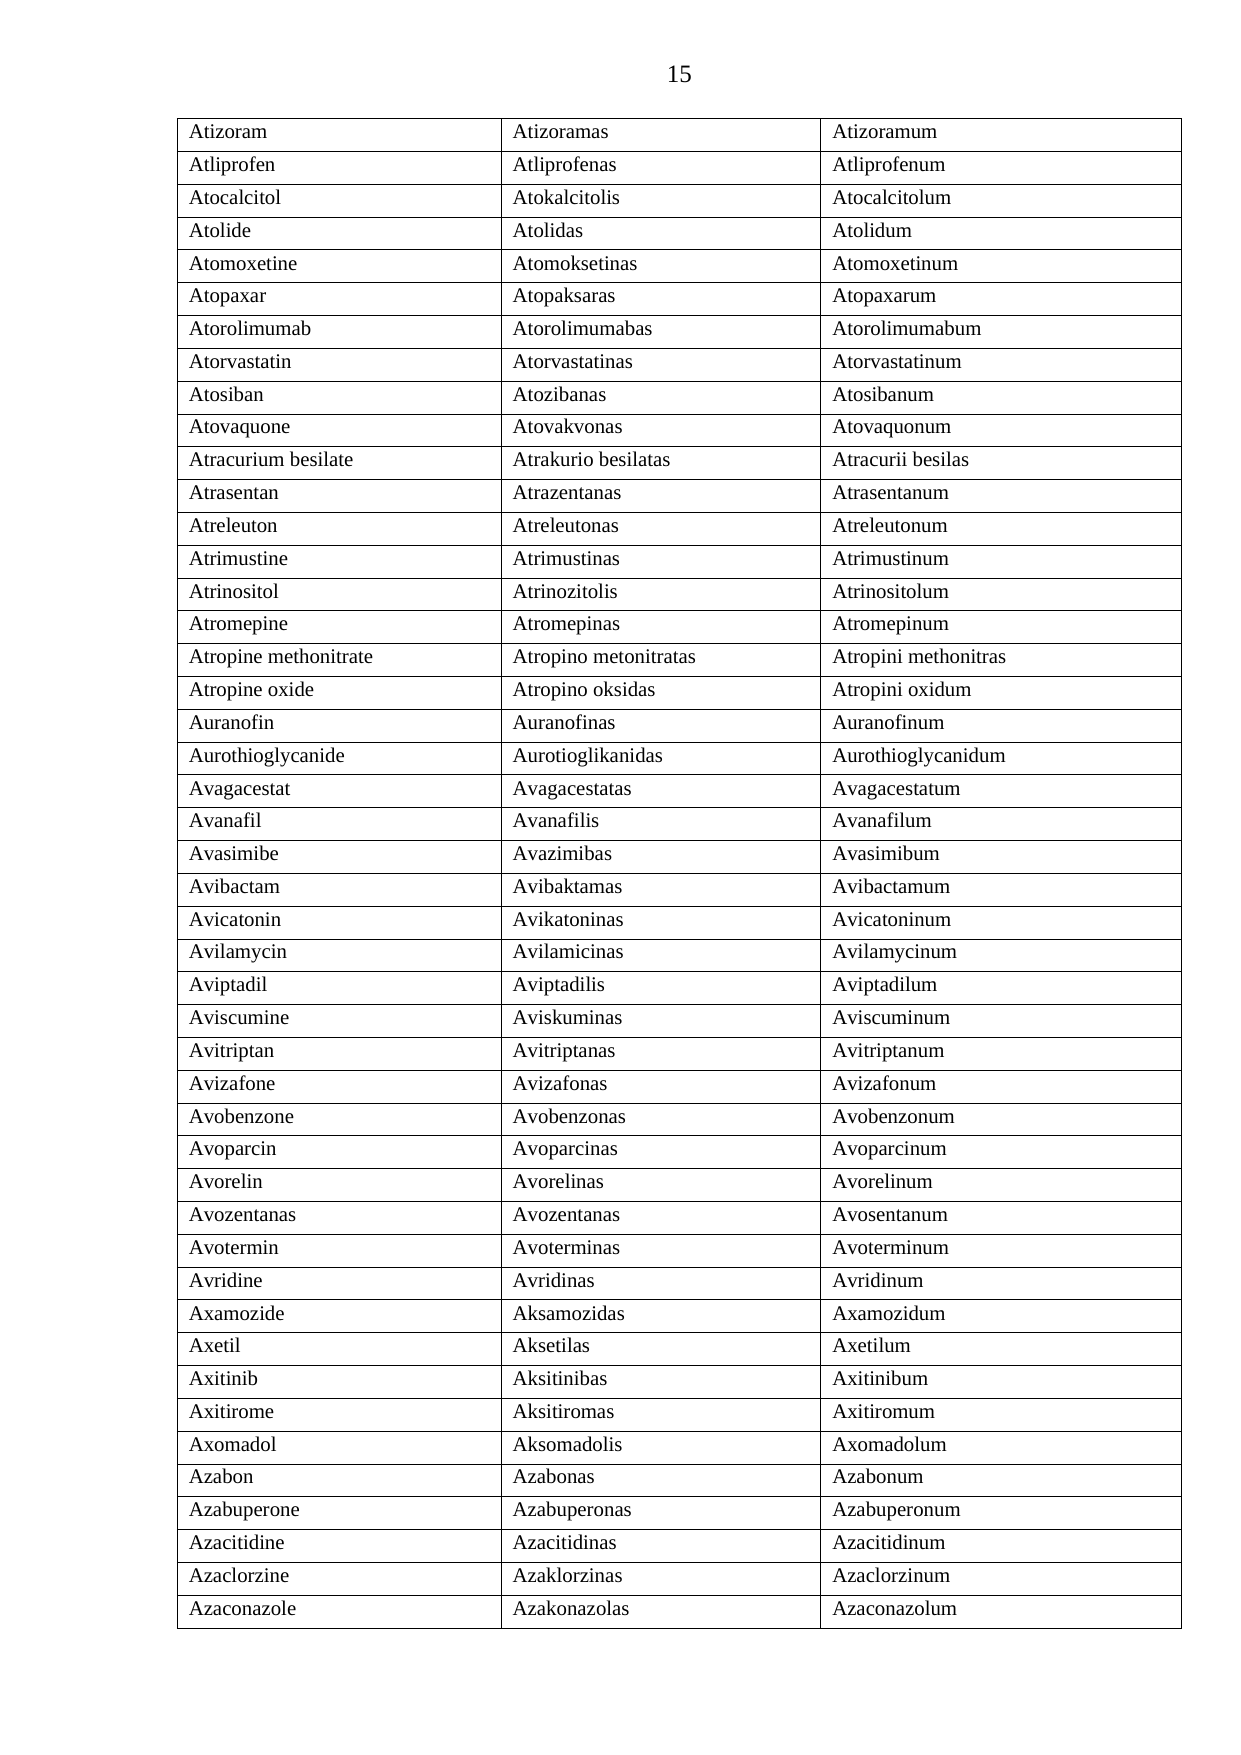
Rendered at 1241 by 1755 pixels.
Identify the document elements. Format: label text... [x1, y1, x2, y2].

table_cell Aksetilas [502, 1333, 820, 1365]
table_cell Atizoramum [821, 119, 1181, 151]
table_cell Avobenzonas [502, 1104, 820, 1135]
table_cell Atomoxetinum [821, 250, 1181, 282]
table_cell Avizafone [178, 1071, 501, 1102]
table_cell Atopaxar [178, 283, 501, 315]
table_cell Azaconazole [178, 1596, 501, 1627]
table_cell Aurotioglikanidas [502, 743, 820, 774]
table_cell Atrimustine [178, 546, 501, 577]
table_cell Atovaquonum [821, 415, 1181, 446]
table_cell Aksomadolis [502, 1432, 820, 1463]
table_cell Avicatonin [178, 907, 501, 938]
table_cell Atovaquone [178, 415, 501, 446]
table_cell Atomoxetine [178, 250, 501, 282]
table_cell Axitinibum [821, 1366, 1181, 1398]
table_cell Avilamycinum [821, 940, 1181, 971]
table_cell Azabuperonas [502, 1497, 820, 1529]
table_cell Atocalcitolum [821, 185, 1181, 217]
table_cell Azabonum [821, 1465, 1181, 1496]
table_cell Azaconazolum [821, 1596, 1181, 1627]
table_cell Avobenzone [178, 1104, 501, 1135]
table_cell Axetilum [821, 1333, 1181, 1365]
table_cell Avosentanum [821, 1202, 1181, 1234]
table_cell Atocalcitol [178, 185, 501, 217]
table_cell Avikatoninas [502, 907, 820, 938]
table_cell Avizafonas [502, 1071, 820, 1102]
table_cell Axamozide [178, 1300, 501, 1332]
table_cell Aviptadilis [502, 972, 820, 1004]
table_cell Atromepine [178, 611, 501, 643]
table_cell Avridine [178, 1268, 501, 1299]
table_cell Atreleuton [178, 513, 501, 545]
table_cell Azakonazolas [502, 1596, 820, 1627]
table_cell Aviskuminas [502, 1005, 820, 1037]
table_cell Atolidum [821, 218, 1181, 249]
table_cell Atolide [178, 218, 501, 249]
table_cell Atrasentan [178, 480, 501, 512]
table_cell Avobenzonum [821, 1104, 1181, 1135]
table_cell Atropini oxidum [821, 677, 1181, 709]
table_cell Atromepinas [502, 611, 820, 643]
table_cell Avozentanas [502, 1202, 820, 1234]
table_cell Avasimibum [821, 841, 1181, 873]
table_cell Avitriptanas [502, 1038, 820, 1070]
table_cell Avotermin [178, 1235, 501, 1267]
table_cell Atomoksetinas [502, 250, 820, 282]
table_cell Atropini methonitras [821, 644, 1181, 676]
table_cell Axitiromum [821, 1399, 1181, 1431]
table_cell Atorolimumab [178, 316, 501, 348]
table_cell Avridinum [821, 1268, 1181, 1299]
table_cell Atozibanas [502, 382, 820, 413]
table_cell Avoparcinum [821, 1136, 1181, 1168]
table_cell Axitirome [178, 1399, 501, 1431]
table_cell Avizafonum [821, 1071, 1181, 1102]
table_cell Aksitinibas [502, 1366, 820, 1398]
table_cell Atosibanum [821, 382, 1181, 413]
table_cell Avorelinum [821, 1169, 1181, 1201]
table_cell Atorolimumabum [821, 316, 1181, 348]
table_cell Aviptadil [178, 972, 501, 1004]
table_cell Avilamycin [178, 940, 501, 971]
table_cell Atracurium besilate [178, 447, 501, 479]
table_cell Auranofinum [821, 710, 1181, 742]
table_cell Atorvastatinum [821, 349, 1181, 381]
table_cell Avoparcinas [502, 1136, 820, 1168]
table_cell Azaclorzinum [821, 1563, 1181, 1595]
table_cell Avitriptan [178, 1038, 501, 1070]
table_cell Aviptadilum [821, 972, 1181, 1004]
table_cell Atracurii besilas [821, 447, 1181, 479]
table_cell Azacitidinum [821, 1530, 1181, 1562]
table_cell Avibactamum [821, 874, 1181, 906]
table_cell Auranofinas [502, 710, 820, 742]
table_cell Axamozidum [821, 1300, 1181, 1332]
table_cell Azaklorzinas [502, 1563, 820, 1595]
table_cell Atorvastatinas [502, 349, 820, 381]
table_cell Auranofin [178, 710, 501, 742]
table_cell Avazimibas [502, 841, 820, 873]
table_cell Azabonas [502, 1465, 820, 1496]
table_cell Axomadol [178, 1432, 501, 1463]
table_cell Aurothioglycanide [178, 743, 501, 774]
table_cell Atliprofen [178, 152, 501, 184]
table_cell Avorelin [178, 1169, 501, 1201]
table_cell Aurothioglycanidum [821, 743, 1181, 774]
table_cell Axomadolum [821, 1432, 1181, 1463]
table_cell Aksitiromas [502, 1399, 820, 1431]
table_cell Atrinositolum [821, 579, 1181, 610]
table_cell Avilamicinas [502, 940, 820, 971]
table_cell Avoparcin [178, 1136, 501, 1168]
table_cell Avridinas [502, 1268, 820, 1299]
table_cell Atrimustinas [502, 546, 820, 577]
table_cell Avanafilum [821, 808, 1181, 840]
table_cell Atliprofenas [502, 152, 820, 184]
table_cell Atrasentanum [821, 480, 1181, 512]
table_cell Atorvastatin [178, 349, 501, 381]
table_cell Atovakvonas [502, 415, 820, 446]
table_cell Atropino oksidas [502, 677, 820, 709]
table_cell Atreleutonum [821, 513, 1181, 545]
table_cell Azabon [178, 1465, 501, 1496]
table_cell Aksamozidas [502, 1300, 820, 1332]
table_cell Avoterminum [821, 1235, 1181, 1267]
table_cell Avasimibe [178, 841, 501, 873]
table_cell Atrinozitolis [502, 579, 820, 610]
table_cell Azabuperonum [821, 1497, 1181, 1529]
table_cell Atizoramas [502, 119, 820, 151]
table_cell Atopaxarum [821, 283, 1181, 315]
table_cell Avibaktamas [502, 874, 820, 906]
table_cell Avibactam [178, 874, 501, 906]
table_cell Atrazentanas [502, 480, 820, 512]
table_cell Atropine methonitrate [178, 644, 501, 676]
table_cell Atropino metonitratas [502, 644, 820, 676]
table_cell Azacitidine [178, 1530, 501, 1562]
table_cell Avagacestatas [502, 775, 820, 807]
table_cell Atorolimumabas [502, 316, 820, 348]
table_cell Avagacestatum [821, 775, 1181, 807]
table_cell Axetil [178, 1333, 501, 1365]
table_cell Avanafil [178, 808, 501, 840]
table_cell Aviscuminum [821, 1005, 1181, 1037]
table_cell Avicatoninum [821, 907, 1181, 938]
table_cell Azabuperone [178, 1497, 501, 1529]
table_cell Atrimustinum [821, 546, 1181, 577]
table_cell Atosiban [178, 382, 501, 413]
table_cell Atromepinum [821, 611, 1181, 643]
table_cell Atrinositol [178, 579, 501, 610]
table_cell Atropine oxide [178, 677, 501, 709]
table_cell Avanafilis [502, 808, 820, 840]
table_cell Atizoram [178, 119, 501, 151]
table_cell Avagacestat [178, 775, 501, 807]
table_cell Atreleutonas [502, 513, 820, 545]
table_cell Avoterminas [502, 1235, 820, 1267]
table_cell Atopaksaras [502, 283, 820, 315]
table_cell Avorelinas [502, 1169, 820, 1201]
table_cell Atliprofenum [821, 152, 1181, 184]
table_cell Avozentanas [178, 1202, 501, 1234]
table_cell Atolidas [502, 218, 820, 249]
table_cell Atokalcitolis [502, 185, 820, 217]
table_cell Avitriptanum [821, 1038, 1181, 1070]
table_cell Azaclorzine [178, 1563, 501, 1595]
table_cell Aviscumine [178, 1005, 501, 1037]
table_cell Azacitidinas [502, 1530, 820, 1562]
table_cell Axitinib [178, 1366, 501, 1398]
table_cell Atrakurio besilatas [502, 447, 820, 479]
